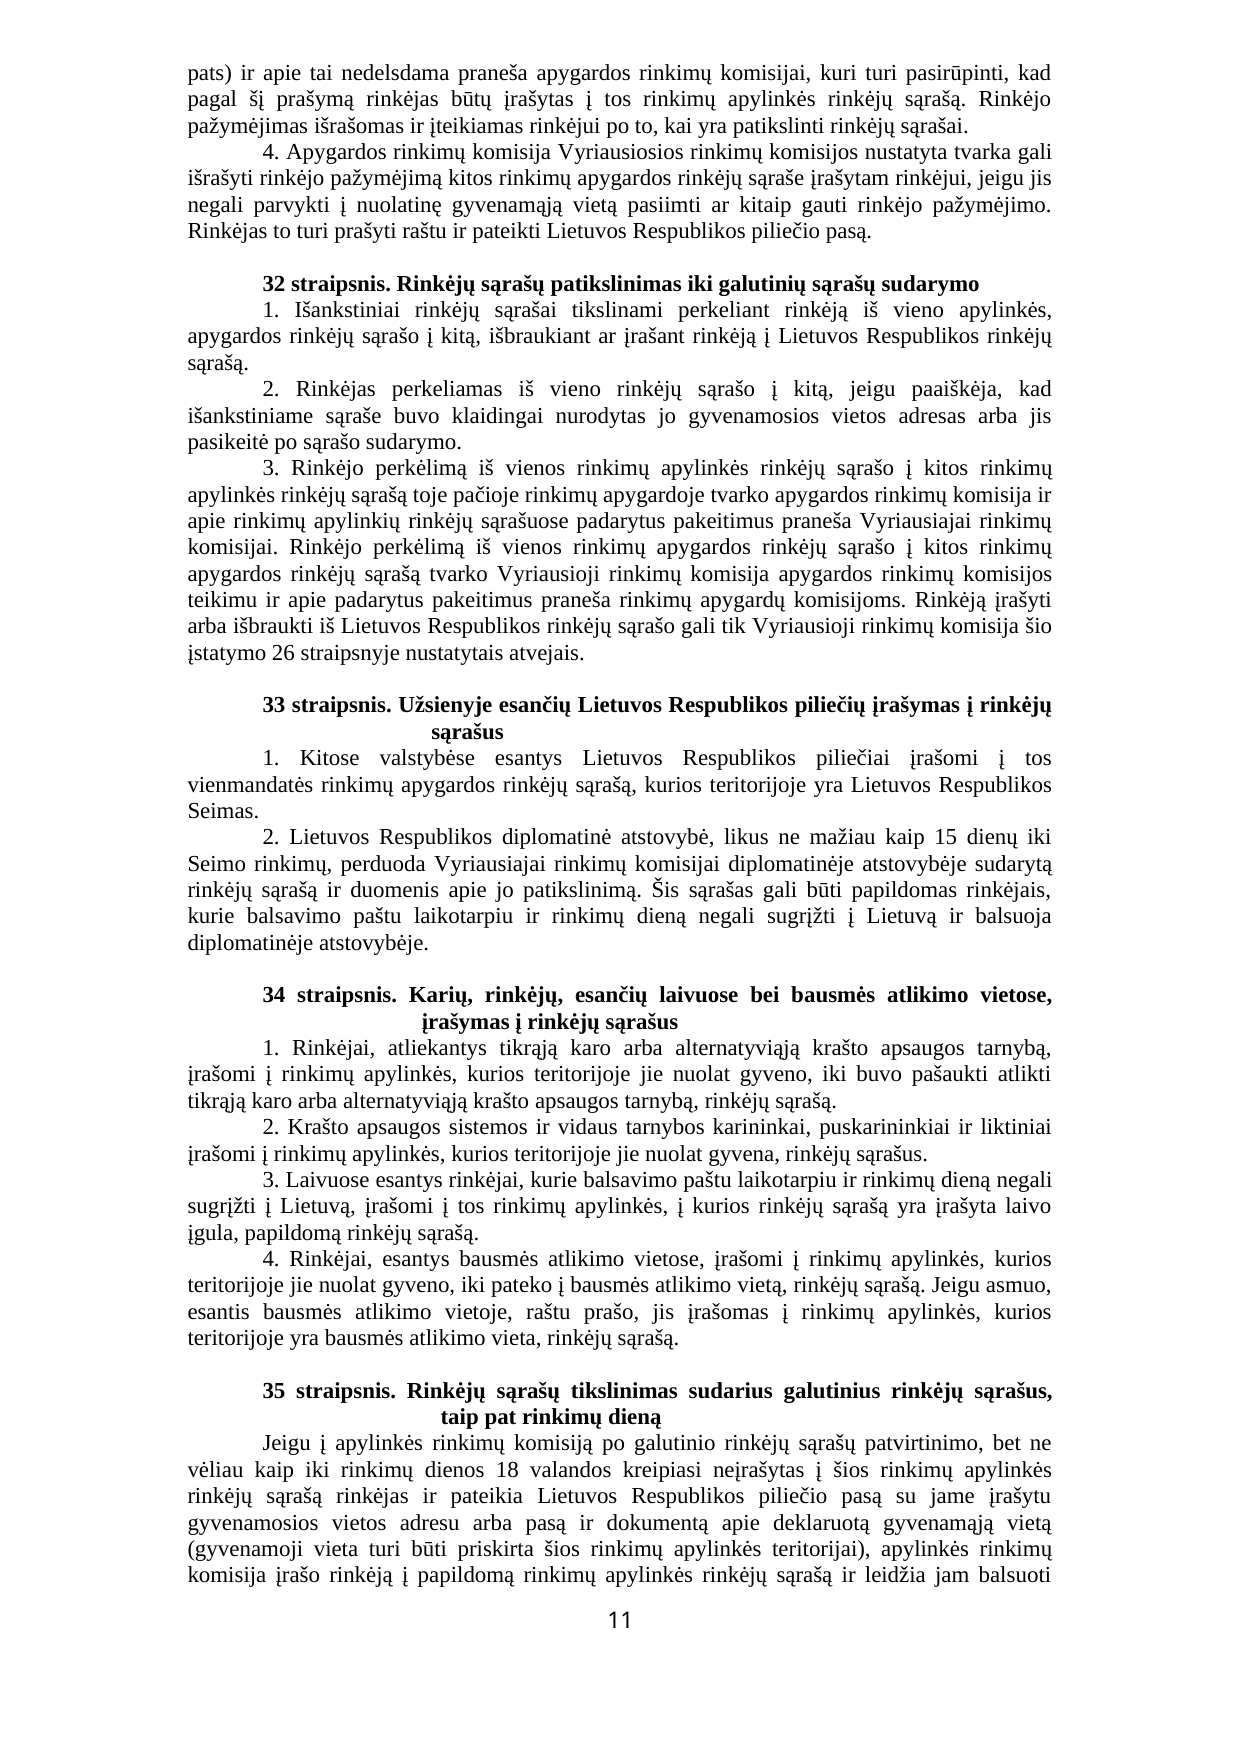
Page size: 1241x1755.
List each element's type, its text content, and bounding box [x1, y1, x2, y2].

subtitle 33 straipsnis. Užsienyje esančių Lietuvos Respublikos piliečių įrašymas į rinkėjų sąrašus [262, 692, 1053, 744]
text 2. Rinkėjas perkeliamas iš vieno rinkėjų sąrašo į kitą, jeigu paaiškėja, kad išankstiniame sąraše buvo klaidingai nurodytas jo gyvenamosios vietos adresas arba jis pasikeitė po sąrašo sudarymo. [187, 375, 1053, 454]
subtitle 32 straipsnis. Rinkėjų sąrašų patikslinimas iki galutinių sąrašų sudarymo [187, 270, 1053, 296]
text 2. Lietuvos Respublikos diplomatinė atstovybė, likus ne mažiau kaip 15 dienų iki Seimo rinkimų, perduoda Vyriausiajai rinkimų komisijai diplomatinėje atstovybėje sudarytą rinkėjų sąrašą ir duomenis apie jo patikslinimą. Šis sąrašas gali būti papildomas rinkėjais, kurie balsavimo paštu laikotarpiu ir rinkimų dieną negali sugrįžti į Lietuvą ir balsuoja diplomatinėje atstovybėje. [187, 823, 1053, 955]
subtitle 34 straipsnis. Karių, rinkėjų, esančių laivuose bei bausmės atlikimo vietose, įrašymas į rinkėjų sąrašus [262, 981, 1053, 1034]
text 1. Kitose valstybėse esantys Lietuvos Respublikos piliečiai įrašomi į tos vienmandatės rinkimų apygardos rinkėjų sąrašą, kurios teritorijoje yra Lietuvos Respublikos Seimas. [187, 744, 1053, 823]
text 3. Laivuose esantys rinkėjai, kurie balsavimo paštu laikotarpiu ir rinkimų dieną negali sugrįžti į Lietuvą, įrašomi į tos rinkimų apylinkės, į kurios rinkėjų sąrašą yra įrašyta laivo įgula, papildomą rinkėjų sąrašą. [187, 1166, 1053, 1245]
text 1. Išankstiniai rinkėjų sąrašai tikslinami perkeliant rinkėją iš vieno apylinkės, apygardos rinkėjų sąrašo į kitą, išbraukiant ar įrašant rinkėją į Lietuvos Respublikos rinkėjų sąrašą. [187, 296, 1053, 375]
text 1. Rinkėjai, atliekantys tikrąją karo arba alternatyviąją krašto apsaugos tarnybą, įrašomi į rinkimų apylinkės, kurios teritorijoje jie nuolat gyveno, iki buvo pašaukti atlikti tikrąją karo arba alternatyviąją krašto apsaugos tarnybą, rinkėjų sąrašą. [187, 1034, 1053, 1113]
text 2. Krašto apsaugos sistemos ir vidaus tarnybos karininkai, puskarininkiai ir liktiniai įrašomi į rinkimų apylinkės, kurios teritorijoje jie nuolat gyvena, rinkėjų sąrašus. [187, 1113, 1053, 1166]
text pats) ir apie tai nedelsdama praneša apygardos rinkimų komisijai, kuri turi pasirūpinti, kad pagal šį prašymą rinkėjas būtų įrašytas į tos rinkimų apylinkės rinkėjų sąrašą. Rinkėjo pažymėjimas išrašomas ir įteikiamas rinkėjui po to, kai yra patikslinti rinkėjų sąrašai. [187, 59, 1053, 138]
text 4. Rinkėjai, esantys bausmės atlikimo vietose, įrašomi į rinkimų apylinkės, kurios teritorijoje jie nuolat gyveno, iki pateko į bausmės atlikimo vietą, rinkėjų sąrašą. Jeigu asmuo, esantis bausmės atlikimo vietoje, raštu prašo, jis įrašomas į rinkimų apylinkės, kurios teritorijoje yra bausmės atlikimo vieta, rinkėjų sąrašą. [187, 1245, 1053, 1350]
subtitle 35 straipsnis. Rinkėjų sąrašų tikslinimas sudarius galutinius rinkėjų sąrašus, taip pat rinkimų dieną [262, 1377, 1053, 1429]
text 3. Rinkėjo perkėlimą iš vienos rinkimų apylinkės rinkėjų sąrašo į kitos rinkimų apylinkės rinkėjų sąrašą toje pačioje rinkimų apygardoje tvarko apygardos rinkimų komisija ir apie rinkimų apylinkių rinkėjų sąrašuose padarytus pakeitimus praneša Vyriausiajai rinkimų komisijai. Rinkėjo perkėlimą iš vienos rinkimų apygardos rinkėjų sąrašo į kitos rinkimų apygardos rinkėjų sąrašą tvarko Vyriausioji rinkimų komisija apygardos rinkimų komisijos teikimu ir apie padarytus pakeitimus praneša rinkimų apygardų komisijoms. Rinkėją įrašyti arba išbraukti iš Lietuvos Respublikos rinkėjų sąrašo gali tik Vyriausioji rinkimų komisija šio įstatymo 26 straipsnyje nustatytais atvejais. [187, 454, 1053, 665]
text Jeigu į apylinkės rinkimų komisiją po galutinio rinkėjų sąrašų patvirtinimo, bet ne vėliau kaip iki rinkimų dienos 18 valandos kreipiasi neįrašytas į šios rinkimų apylinkės rinkėjų sąrašą rinkėjas ir pateikia Lietuvos Respublikos piliečio pasą su jame įrašytu gyvenamosios vietos adresu arba pasą ir dokumentą apie deklaruotą gyvenamąją vietą (gyvenamoji vieta turi būti priskirta šios rinkimų apylinkės teritorijai), apylinkės rinkimų komisija įrašo rinkėją į papildomą rinkimų apylinkės rinkėjų sąrašą ir leidžia jam balsuoti [187, 1429, 1053, 1588]
text 4. Apygardos rinkimų komisija Vyriausiosios rinkimų komisijos nustatyta tvarka gali išrašyti rinkėjo pažymėjimą kitos rinkimų apygardos rinkėjų sąraše įrašytam rinkėjui, jeigu jis negali parvykti į nuolatinę gyvenamąją vietą pasiimti ar kitaip gauti rinkėjo pažymėjimo. Rinkėjas to turi prašyti raštu ir pateikti Lietuvos Respublikos piliečio pasą. [187, 138, 1053, 243]
